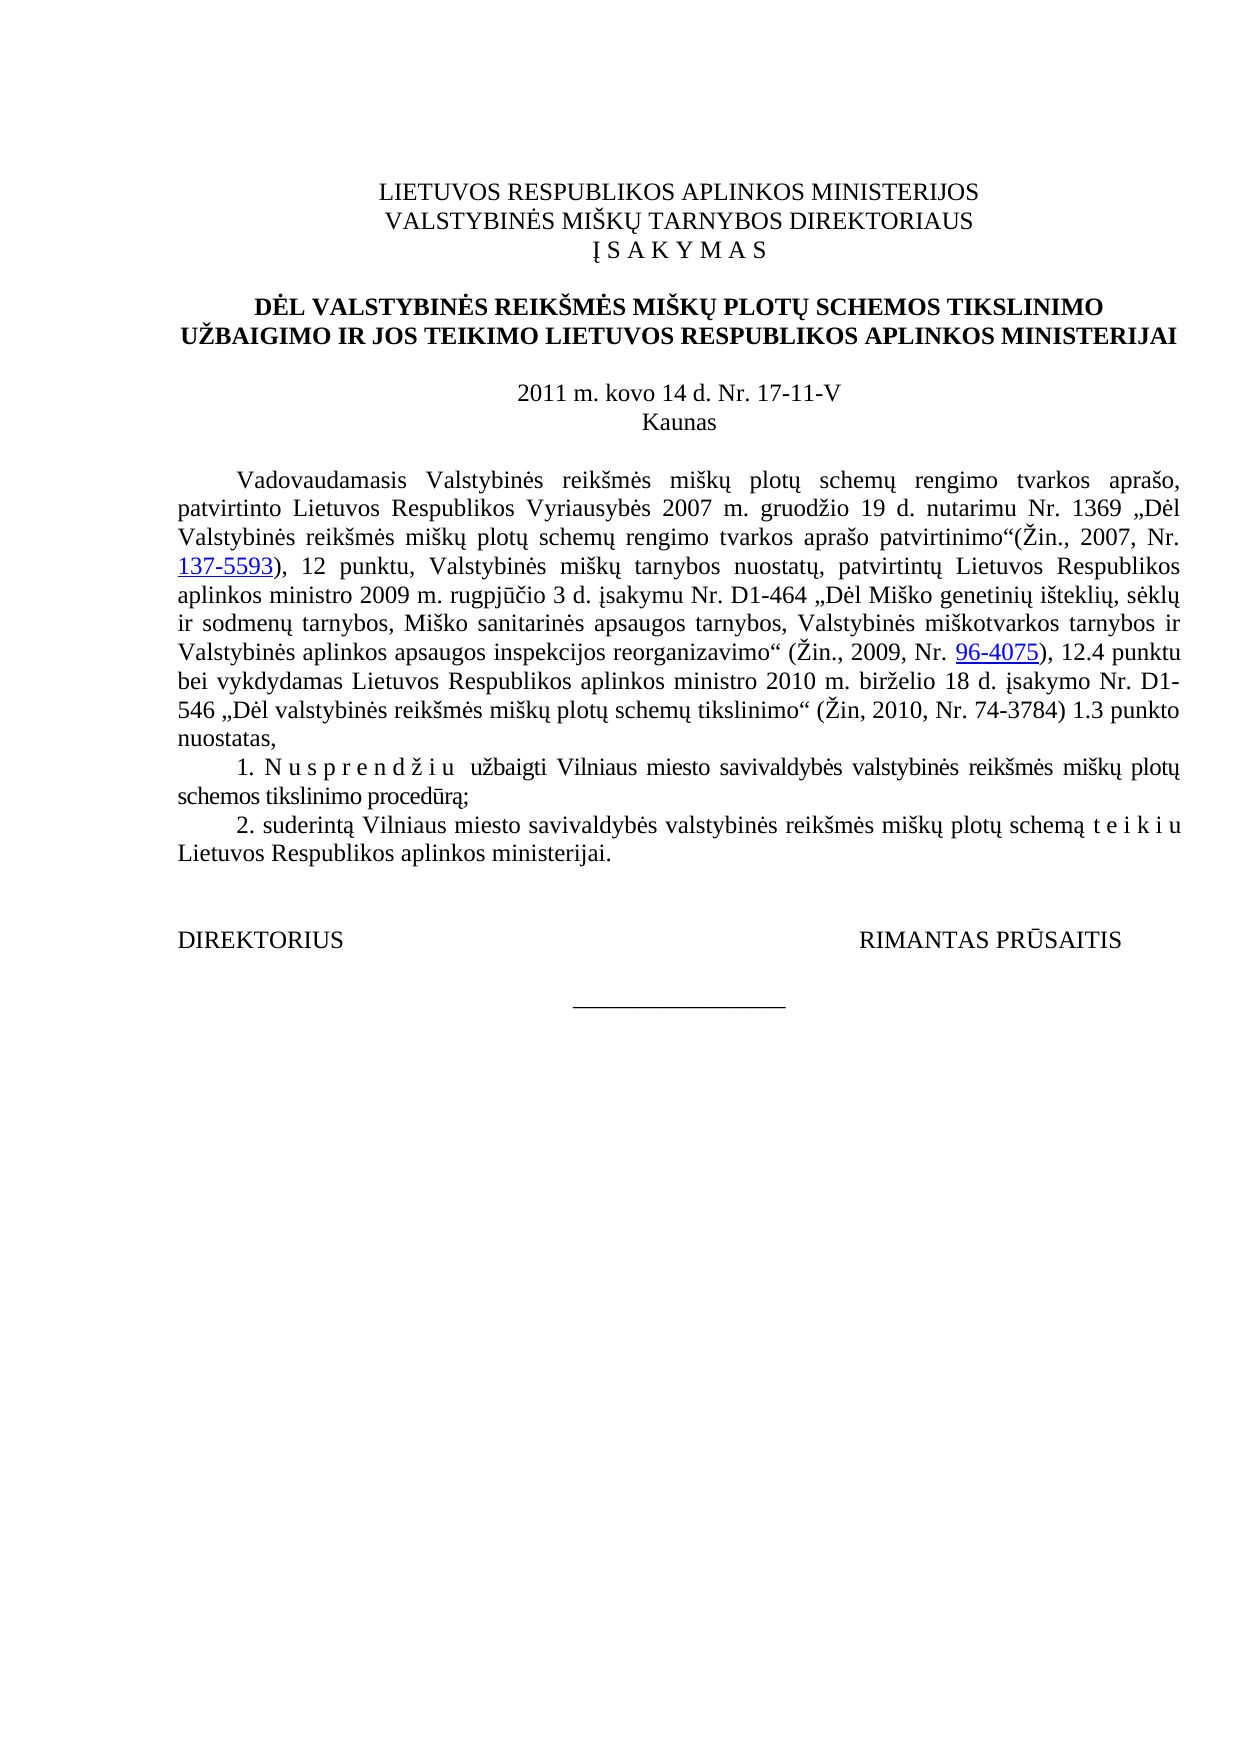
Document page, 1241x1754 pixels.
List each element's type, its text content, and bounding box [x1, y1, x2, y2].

text _________________ [177, 982, 1181, 1011]
text 2011 m. kovo 14 d. Nr. 17-11-V [177, 378, 1181, 407]
text ĮSAKYMAS [177, 235, 1181, 263]
text Vadovaudamasis Valstybinės reikšmės miškų plotų schemų rengimo tvarkos aprašo, patvirtinto Lietuvos Respublikos Vyriausybės 2007 m. gruodžio 19 d. nutarimu Nr. 1369 „Dėl Valstybinės reikšmės miškų plotų schemų rengimo tvarkos aprašo patvirtinimo“(Žin., 2007, Nr. 137-5593), 12 punktu, Valstybinės miškų tarnybos nuostatų, patvirtintų Lietuvos Respublikos aplinkos ministro 2009 m. rugpjūčio 3 d. įsakymu Nr. D1-464 „Dėl Miško genetinių išteklių, sėklų ir sodmenų tarnybos, Miško sanitarinės apsaugos tarnybos, Valstybinės miškotvarkos tarnybos ir Valstybinės aplinkos apsaugos inspekcijos reorganizavimo“ (Žin., 2009, Nr. 96-4075), 12.4 punktu bei vykdydamas Lietuvos Respublikos aplinkos ministro 2010 m. birželio 18 d. įsakymo Nr. D1-546 „Dėl valstybinės reikšmės miškų plotų schemų tikslinimo“ (Žin, 2010, Nr. 74-3784) 1.3 punkto nuostatas, [177, 465, 1181, 752]
text 1. Nusprendžiu užbaigti Vilniaus miesto savivaldybės valstybinės reikšmės miškų plotų schemos tikslinimo procedūrą; [177, 752, 1181, 810]
text VALSTYBINĖS MIŠKŲ TARNYBOS DIREKTORIAUS [177, 206, 1181, 235]
text Kaunas [177, 407, 1181, 436]
text LIETUVOS RESPUBLIKOS APLINKOS MINISTERIJOS [177, 177, 1181, 206]
text DĖL VALSTYBINĖS REIKŠMĖS MIŠKŲ PLOTŲ SCHEMOS TIKSLINIMO UŽBAIGIMO IR JOS TEIKIMO LIETUVOS RESPUBLIKOS APLINKOS MINISTERIJAI [177, 292, 1181, 350]
text Direktorius Rimantas Prūsaitis [177, 925, 1181, 953]
text 2. suderintą Vilniaus miesto savivaldybės valstybinės reikšmės miškų plotų schemą teikiu Lietuvos Respublikos aplinkos ministerijai. [177, 810, 1181, 867]
